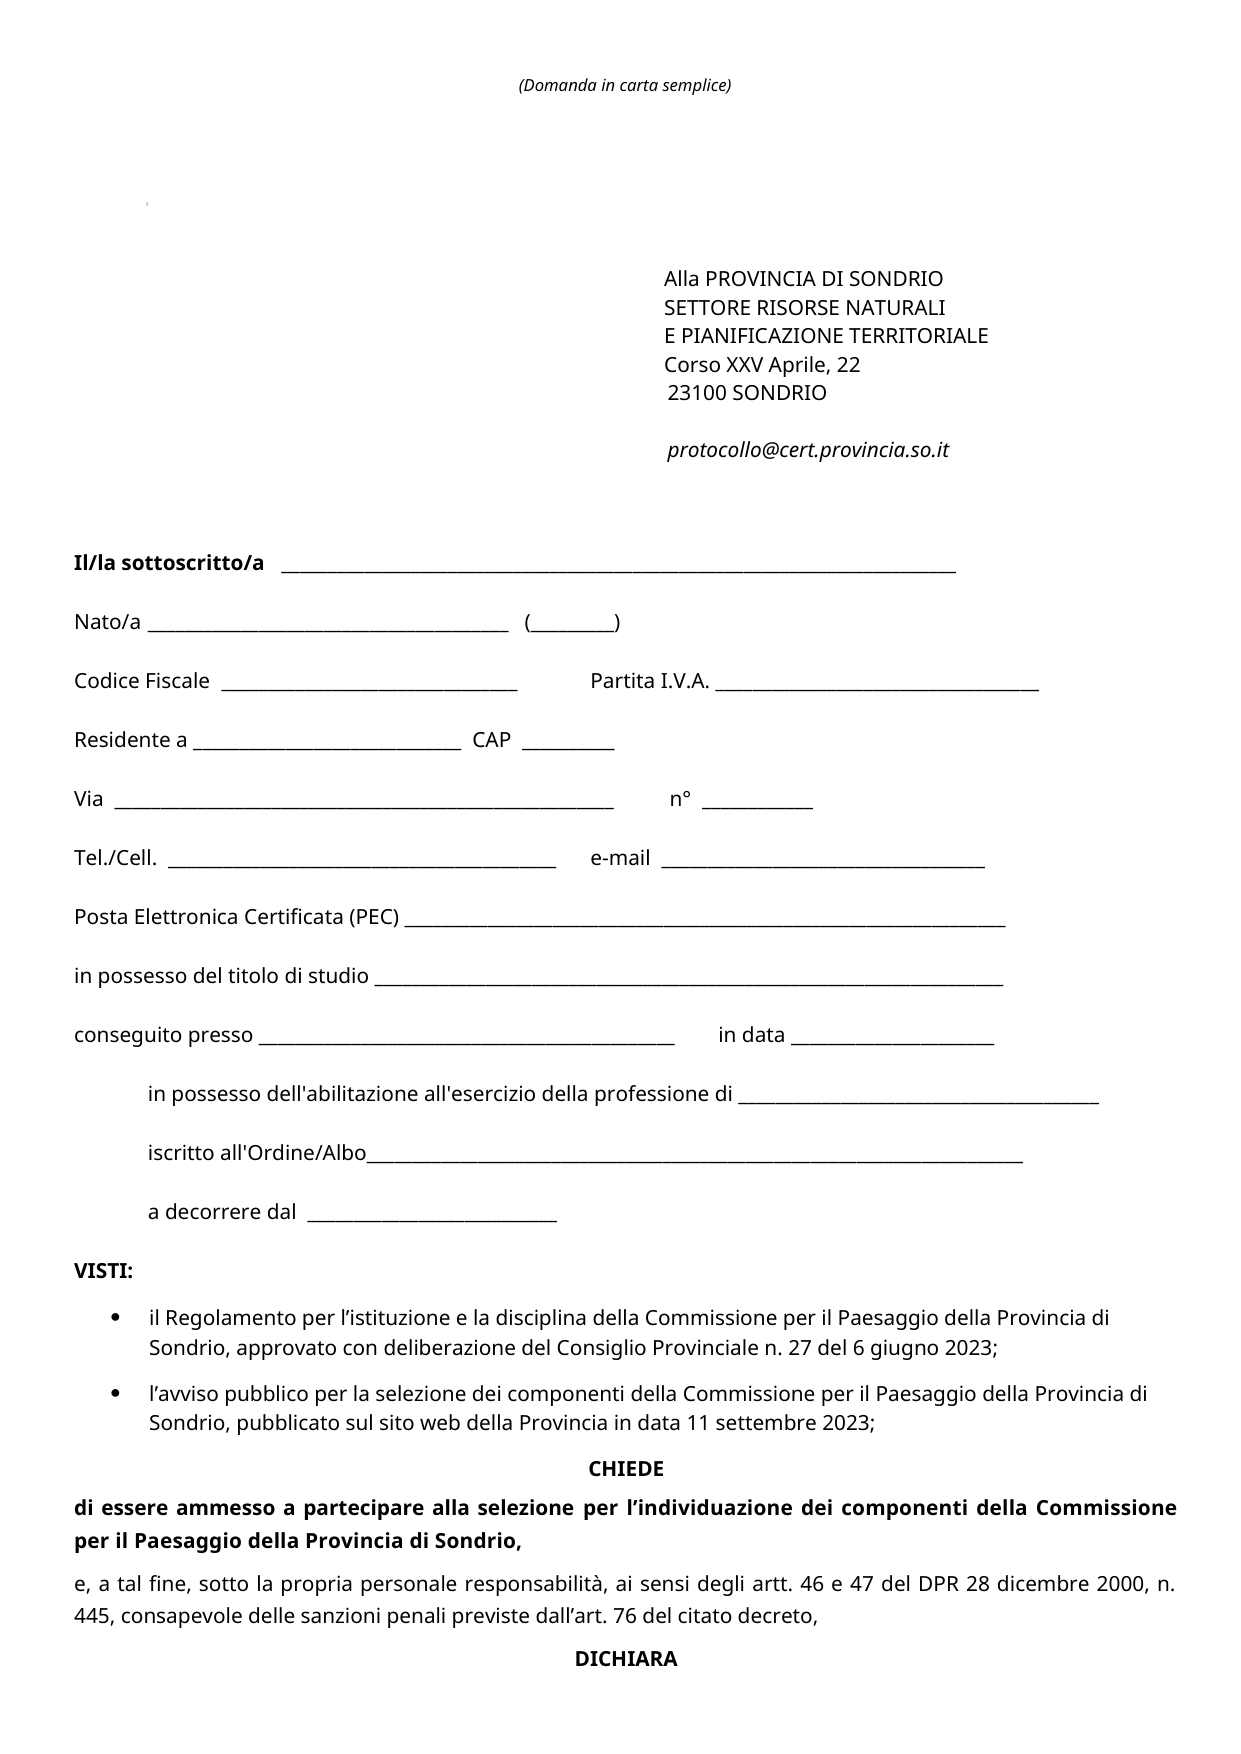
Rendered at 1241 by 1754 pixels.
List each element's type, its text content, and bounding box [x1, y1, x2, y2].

text Codice Fiscale ________________________________ Partita I.V.A. ___________________________________ [74, 666, 1178, 695]
text conseguito presso _____________________________________________ in data ______________________ [74, 1020, 1178, 1049]
text Via ______________________________________________________ n° ____________ [74, 784, 1178, 813]
list l’avviso pubblico per la selezione dei componenti della Commissione per il Paesaggio della Provincia di Sondrio, pubblicato sul sito web della Provincia in data 11 settembre 2023; [111, 1379, 1178, 1437]
list il Regolamento per l’istituzione e la disciplina della Commissione per il Paesaggio della Provincia di Sondrio, approvato con deliberazione del Consiglio Provinciale n. 27 del 6 giugno 2023; [111, 1303, 1178, 1361]
text (Domanda in carta semplice) [74, 74, 1178, 96]
text iscritto all'Ordine/Albo_______________________________________________________________________ [74, 1138, 1178, 1167]
text Residente a _____________________________ CAP __________ [74, 725, 1178, 754]
text e, a tal fine, sotto la propria personale responsabilità, ai sensi degli artt. 46 e 47 del DPR 28 dicembre 2000, n. 445, consapevole delle sanzioni penali previste dall’art. 76 del citato decreto, [74, 1569, 1178, 1630]
text E PIANIFICAZIONE TERRITORIALE [74, 321, 1178, 350]
text 23100 SONDRIO [446, 378, 1178, 407]
text Il/la sottoscritto/a _________________________________________________________________________ [74, 548, 1178, 577]
text DICHIARA [74, 1644, 1178, 1673]
text in possesso del titolo di studio ____________________________________________________________________ [74, 961, 1178, 990]
text di essere ammesso a partecipare alla selezione per l’individuazione dei componenti della Commissione per il Paesaggio della Provincia di Sondrio, [74, 1493, 1178, 1554]
text VISTI: [74, 1256, 1178, 1284]
text in possesso dell'abilitazione all'esercizio della professione di _______________________________________ [74, 1079, 1178, 1108]
text CHIEDE [74, 1454, 1178, 1483]
text protocollo@cert.provincia.so.it [446, 435, 1178, 464]
text Nato/a _______________________________________ (_________) [74, 607, 1178, 636]
text Posta Elettronica Certificata (PEC) _________________________________________________________________ [74, 902, 1178, 931]
text SETTORE RISORSE NATURALI [74, 293, 1178, 321]
text Corso XXV Aprile, 22 [74, 350, 1178, 378]
text Alla PROVINCIA DI SONDRIO [74, 264, 1178, 293]
text a decorrere dal ___________________________ [74, 1197, 1178, 1226]
text Tel./Cell. __________________________________________ e-mail ___________________________________ [74, 843, 1178, 872]
